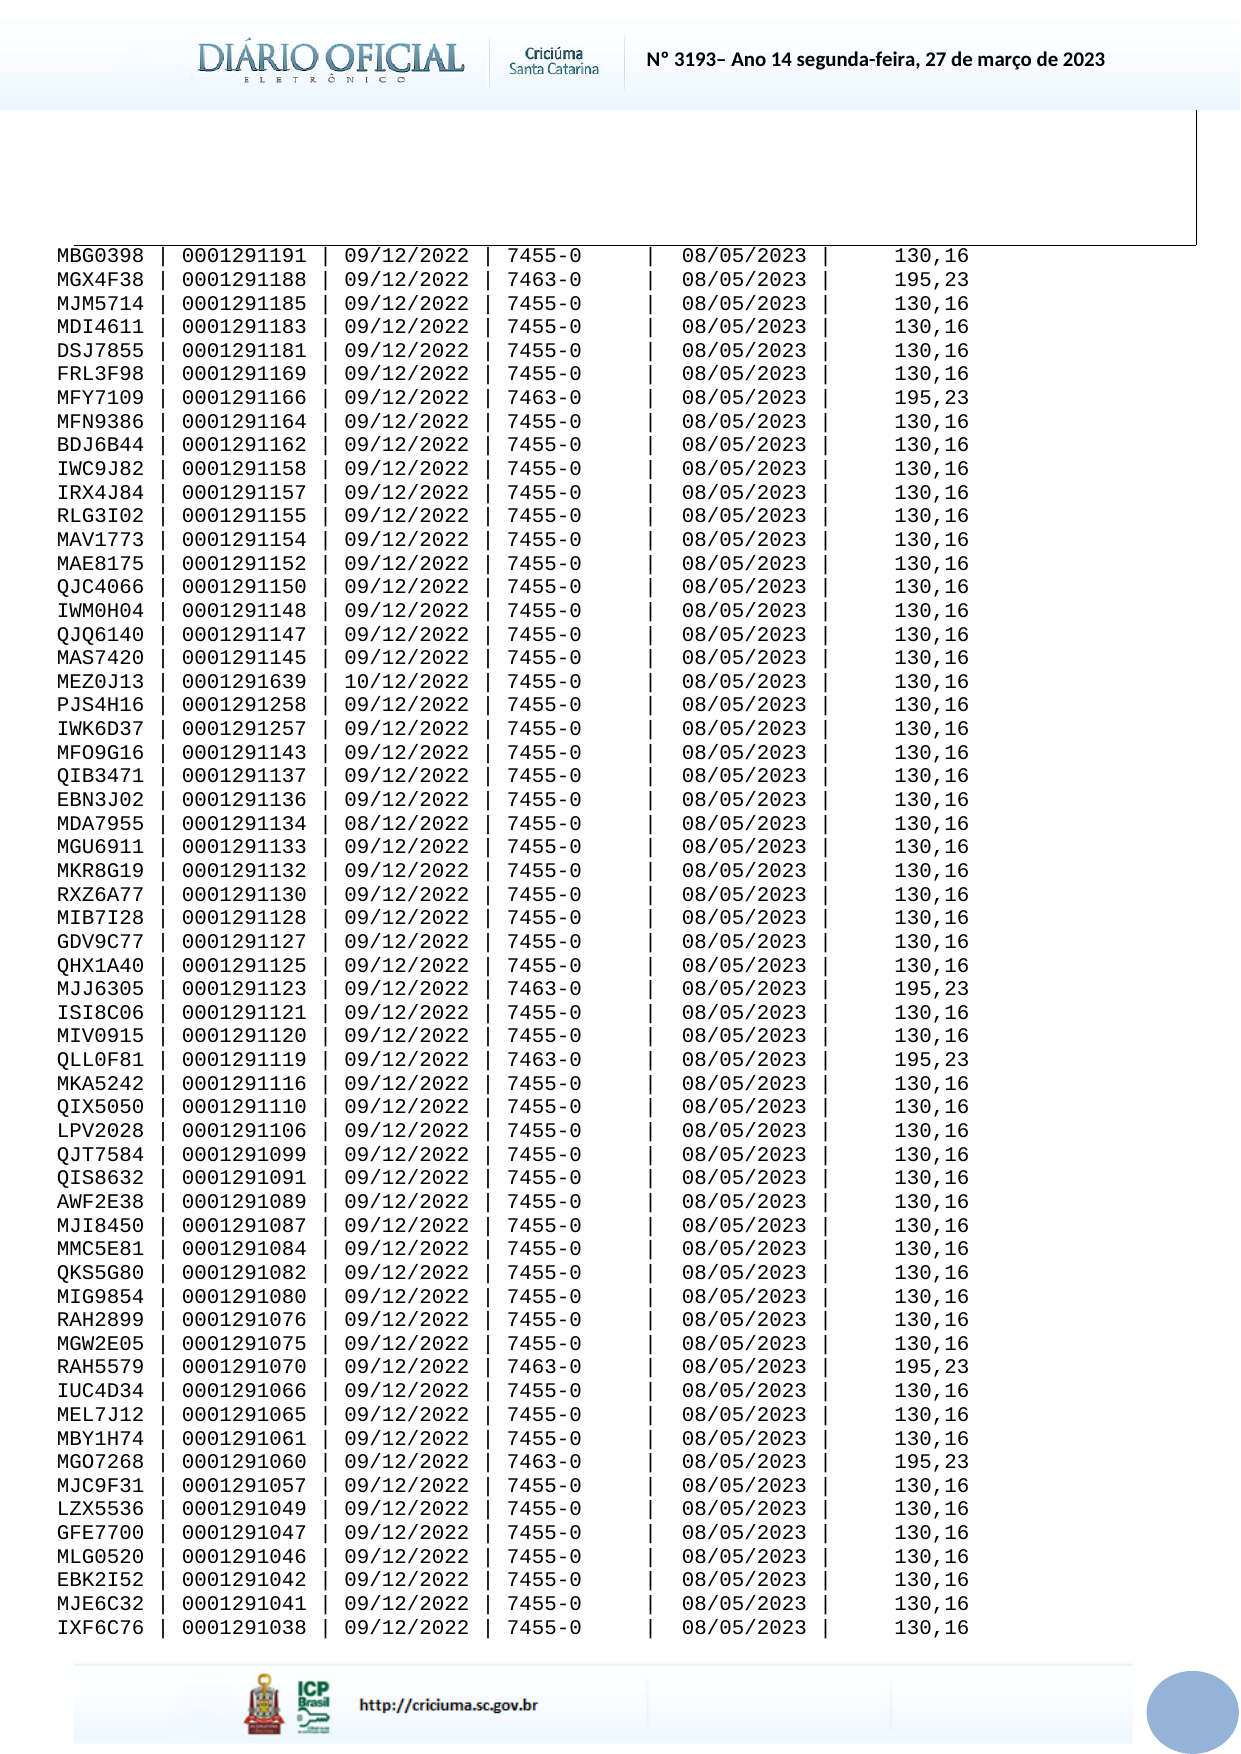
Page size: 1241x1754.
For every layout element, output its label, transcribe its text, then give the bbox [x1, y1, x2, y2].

text MLG0520 | 0001291046 | 09/12/2022 | 7455-0 | 08/05/2023 | 130,16 [44, 1546, 1196, 1569]
text EBN3J02 | 0001291136 | 09/12/2022 | 7455-0 | 08/05/2023 | 130,16 [44, 789, 1196, 813]
text IWM0H04 | 0001291148 | 09/12/2022 | 7455-0 | 08/05/2023 | 130,16 [44, 600, 1196, 623]
text MJM5714 | 0001291185 | 09/12/2022 | 7455-0 | 08/05/2023 | 130,16 [44, 292, 1196, 316]
text AWF2E38 | 0001291089 | 09/12/2022 | 7455-0 | 08/05/2023 | 130,16 [44, 1191, 1196, 1215]
text PJS4H16 | 0001291258 | 09/12/2022 | 7455-0 | 08/05/2023 | 130,16 [44, 694, 1196, 718]
text MJJ6305 | 0001291123 | 09/12/2022 | 7463-0 | 08/05/2023 | 195,23 [44, 978, 1196, 1002]
text QLL0F81 | 0001291119 | 09/12/2022 | 7463-0 | 08/05/2023 | 195,23 [44, 1049, 1196, 1073]
text QIS8632 | 0001291091 | 09/12/2022 | 7455-0 | 08/05/2023 | 130,16 [44, 1167, 1196, 1191]
text MFO9G16 | 0001291143 | 09/12/2022 | 7455-0 | 08/05/2023 | 130,16 [44, 742, 1196, 765]
text MGW2E05 | 0001291075 | 09/12/2022 | 7455-0 | 08/05/2023 | 130,16 [44, 1333, 1196, 1357]
text MMC5E81 | 0001291084 | 09/12/2022 | 7455-0 | 08/05/2023 | 130,16 [44, 1238, 1196, 1262]
text QKS5G80 | 0001291082 | 09/12/2022 | 7455-0 | 08/05/2023 | 130,16 [44, 1262, 1196, 1286]
text MEZ0J13 | 0001291639 | 10/12/2022 | 7455-0 | 08/05/2023 | 130,16 [44, 671, 1196, 694]
text MFN9386 | 0001291164 | 09/12/2022 | 7455-0 | 08/05/2023 | 130,16 [44, 411, 1196, 434]
text IRX4J84 | 0001291157 | 09/12/2022 | 7455-0 | 08/05/2023 | 130,16 [44, 482, 1196, 505]
text MBY1H74 | 0001291061 | 09/12/2022 | 7455-0 | 08/05/2023 | 130,16 [44, 1427, 1196, 1451]
text MAV1773 | 0001291154 | 09/12/2022 | 7455-0 | 08/05/2023 | 130,16 [44, 529, 1196, 553]
text MKR8G19 | 0001291132 | 09/12/2022 | 7455-0 | 08/05/2023 | 130,16 [44, 860, 1196, 884]
text MJE6C32 | 0001291041 | 09/12/2022 | 7455-0 | 08/05/2023 | 130,16 [44, 1593, 1196, 1617]
text MJC9F31 | 0001291057 | 09/12/2022 | 7455-0 | 08/05/2023 | 130,16 [44, 1475, 1196, 1498]
text MDA7955 | 0001291134 | 08/12/2022 | 7455-0 | 08/05/2023 | 130,16 [44, 813, 1196, 836]
text FRL3F98 | 0001291169 | 09/12/2022 | 7455-0 | 08/05/2023 | 130,16 [44, 363, 1196, 387]
text ISI8C06 | 0001291121 | 09/12/2022 | 7455-0 | 08/05/2023 | 130,16 [44, 1002, 1196, 1026]
text QJT7584 | 0001291099 | 09/12/2022 | 7455-0 | 08/05/2023 | 130,16 [44, 1144, 1196, 1167]
text QIX5050 | 0001291110 | 09/12/2022 | 7455-0 | 08/05/2023 | 130,16 [44, 1096, 1196, 1120]
text MDI4611 | 0001291183 | 09/12/2022 | 7455-0 | 08/05/2023 | 130,16 [44, 316, 1196, 340]
text RXZ6A77 | 0001291130 | 09/12/2022 | 7455-0 | 08/05/2023 | 130,16 [44, 884, 1196, 907]
text MIG9854 | 0001291080 | 09/12/2022 | 7455-0 | 08/05/2023 | 130,16 [44, 1286, 1196, 1309]
text MIV0915 | 0001291120 | 09/12/2022 | 7455-0 | 08/05/2023 | 130,16 [44, 1026, 1196, 1049]
text GDV9C77 | 0001291127 | 09/12/2022 | 7455-0 | 08/05/2023 | 130,16 [44, 931, 1196, 954]
text QIB3471 | 0001291137 | 09/12/2022 | 7455-0 | 08/05/2023 | 130,16 [44, 765, 1196, 789]
text MGU6911 | 0001291133 | 09/12/2022 | 7455-0 | 08/05/2023 | 130,16 [44, 836, 1196, 860]
text MAE8175 | 0001291152 | 09/12/2022 | 7455-0 | 08/05/2023 | 130,16 [44, 553, 1196, 576]
text IWK6D37 | 0001291257 | 09/12/2022 | 7455-0 | 08/05/2023 | 130,16 [44, 718, 1196, 742]
text EBK2I52 | 0001291042 | 09/12/2022 | 7455-0 | 08/05/2023 | 130,16 [44, 1569, 1196, 1593]
text RLG3I02 | 0001291155 | 09/12/2022 | 7455-0 | 08/05/2023 | 130,16 [44, 505, 1196, 529]
text RAH5579 | 0001291070 | 09/12/2022 | 7463-0 | 08/05/2023 | 195,23 [44, 1357, 1196, 1380]
text MGX4F38 | 0001291188 | 09/12/2022 | 7463-0 | 08/05/2023 | 195,23 [44, 269, 1196, 292]
text IWC9J82 | 0001291158 | 09/12/2022 | 7455-0 | 08/05/2023 | 130,16 [44, 458, 1196, 482]
text MGO7268 | 0001291060 | 09/12/2022 | 7463-0 | 08/05/2023 | 195,23 [44, 1451, 1196, 1475]
text MIB7I28 | 0001291128 | 09/12/2022 | 7455-0 | 08/05/2023 | 130,16 [44, 907, 1196, 931]
text MFY7109 | 0001291166 | 09/12/2022 | 7463-0 | 08/05/2023 | 195,23 [44, 387, 1196, 411]
text MJI8450 | 0001291087 | 09/12/2022 | 7455-0 | 08/05/2023 | 130,16 [44, 1215, 1196, 1238]
text LZX5536 | 0001291049 | 09/12/2022 | 7455-0 | 08/05/2023 | 130,16 [44, 1498, 1196, 1522]
text MEL7J12 | 0001291065 | 09/12/2022 | 7455-0 | 08/05/2023 | 130,16 [44, 1404, 1196, 1427]
text GFE7700 | 0001291047 | 09/12/2022 | 7455-0 | 08/05/2023 | 130,16 [44, 1522, 1196, 1546]
text QJQ6140 | 0001291147 | 09/12/2022 | 7455-0 | 08/05/2023 | 130,16 [44, 623, 1196, 647]
text DSJ7855 | 0001291181 | 09/12/2022 | 7455-0 | 08/05/2023 | 130,16 [44, 340, 1196, 363]
text QHX1A40 | 0001291125 | 09/12/2022 | 7455-0 | 08/05/2023 | 130,16 [44, 954, 1196, 978]
text MKA5242 | 0001291116 | 09/12/2022 | 7455-0 | 08/05/2023 | 130,16 [44, 1073, 1196, 1096]
text QJC4066 | 0001291150 | 09/12/2022 | 7455-0 | 08/05/2023 | 130,16 [44, 576, 1196, 600]
text IUC4D34 | 0001291066 | 09/12/2022 | 7455-0 | 08/05/2023 | 130,16 [44, 1380, 1196, 1404]
text MBG0398 | 0001291191 | 09/12/2022 | 7455-0 | 08/05/2023 | 130,16 [44, 245, 1196, 269]
text BDJ6B44 | 0001291162 | 09/12/2022 | 7455-0 | 08/05/2023 | 130,16 [44, 434, 1196, 458]
text MAS7420 | 0001291145 | 09/12/2022 | 7455-0 | 08/05/2023 | 130,16 [44, 647, 1196, 671]
text LPV2028 | 0001291106 | 09/12/2022 | 7455-0 | 08/05/2023 | 130,16 [44, 1120, 1196, 1144]
text IXF6C76 | 0001291038 | 09/12/2022 | 7455-0 | 08/05/2023 | 130,16 [44, 1617, 1196, 1640]
text RAH2899 | 0001291076 | 09/12/2022 | 7455-0 | 08/05/2023 | 130,16 [44, 1309, 1196, 1333]
